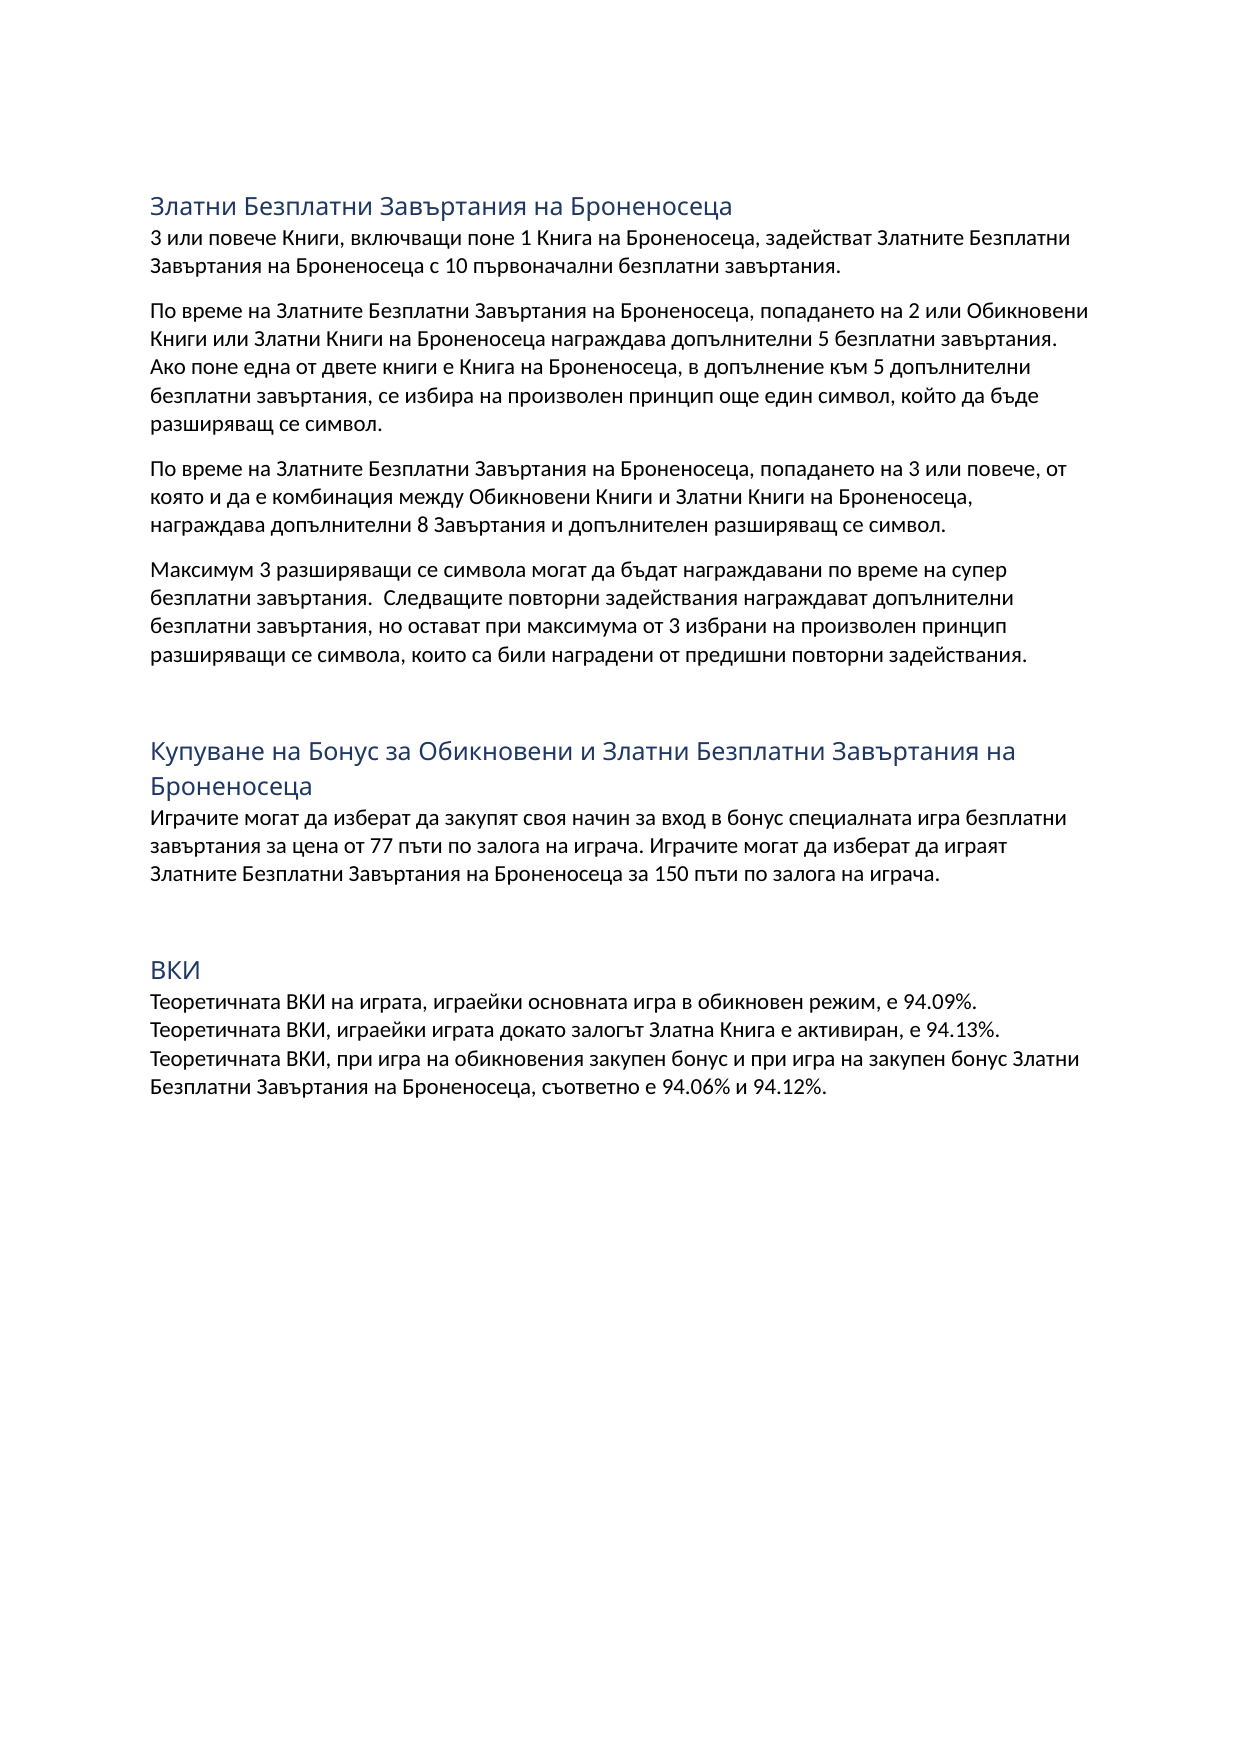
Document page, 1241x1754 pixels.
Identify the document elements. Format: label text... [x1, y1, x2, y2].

text Теоретичната ВКИ на играта, играейки основната игра в обикновен режим, е 94.09%. Теоретичната ВКИ, играейки играта докато залогът Златна Книга е активиран, е 94.13%. Теоретичната ВКИ, при игра на обикновения закупен бонус и при игра на закупен бонус Златни Безплатни Завъртания на Броненосеца, съответно е 94.06% и 94.12%. [150, 987, 1090, 1100]
text 3 или повече Книги, включващи поне 1 Книга на Броненосеца, задействат Златните Безплатни Завъртания на Броненосеца с 10 първоначални безплатни завъртания. [150, 223, 1090, 279]
text Максимум 3 разширяващи се символа могат да бъдат награждавани по време на супер безплатни завъртания. Следващите повторни задействания награждават допълнителни безплатни завъртания, но остават при максимума от 3 избрани на произволен принцип разширяващи се символа, които са били наградени от предишни повторни задействания. [150, 555, 1090, 668]
text Играчите могат да изберат да закупят своя начин за вход в бонус специалната игра безплатни завъртания за цена от 77 пъти по залога на играча. Играчите могат да изберат да играят Златните Безплатни Завъртания на Броненосеца за 150 пъти по залога на играча. [150, 803, 1090, 887]
text По време на Златните Безплатни Завъртания на Броненосеца, попадането на 3 или повече, от която и да е комбинация между Обикновени Книги и Златни Книги на Броненосеца, награждава допълнителни 8 Завъртания и допълнителен разширяващ се символ. [150, 454, 1090, 538]
subtitle Купуване на Бонус за Обикновени и Златни Безплатни Завъртания на Броненосеца [150, 734, 1090, 802]
text По време на Златните Безплатни Завъртания на Броненосеца, попадането на 2 или Обикновени Книги или Златни Книги на Броненосеца награждава допълнителни 5 безплатни завъртания. Ако поне една от двете книги е Книга на Броненосеца, в допълнение към 5 допълнителни безплатни завъртания, се избира на произволен принцип още един символ, който да бъде разширяващ се символ. [150, 296, 1090, 437]
subtitle Златни Безплатни Завъртания на Броненосеца [150, 188, 1090, 223]
subtitle ВКИ [150, 953, 1090, 987]
